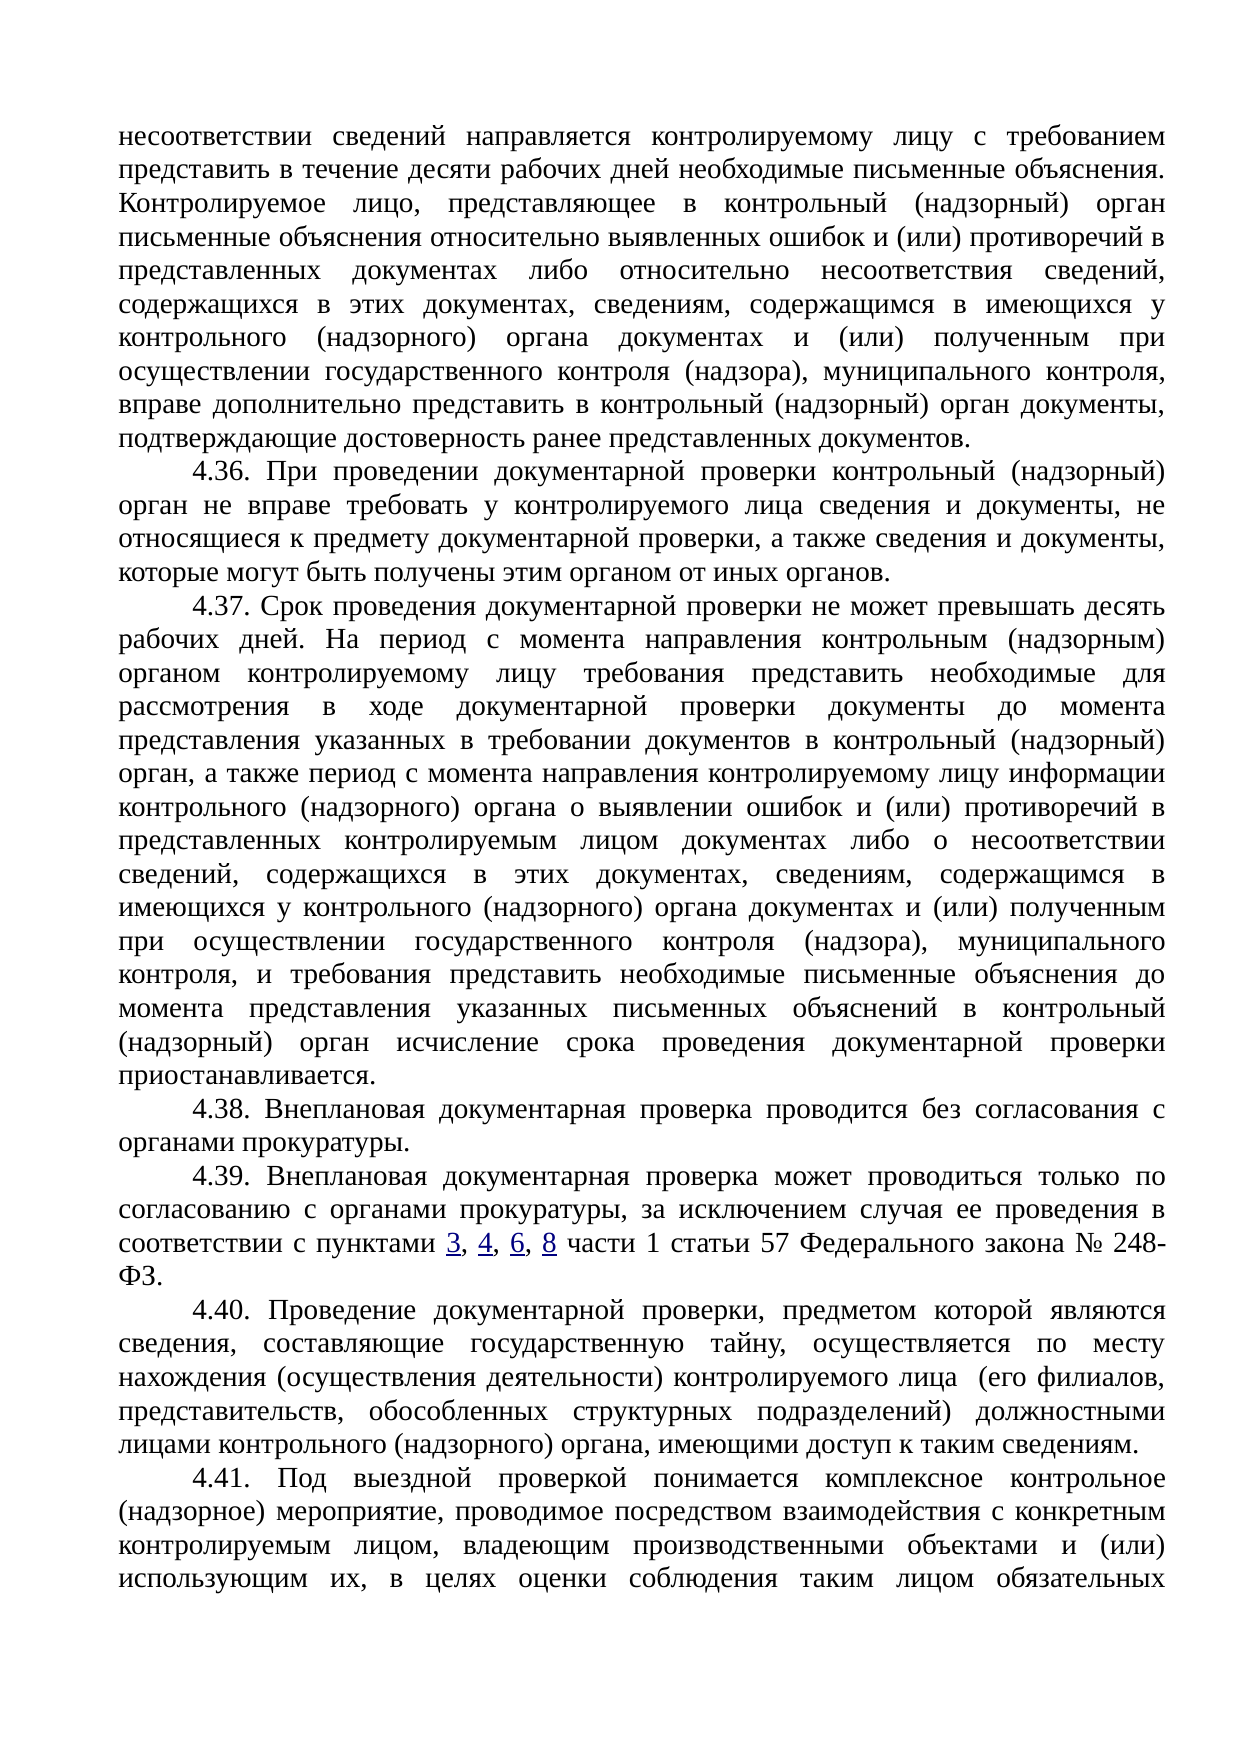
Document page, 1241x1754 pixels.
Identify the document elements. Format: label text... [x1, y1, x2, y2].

text 4.39. Внеплановая документарная проверка может проводиться только по согласованию с органами прокуратуры, за исключением случая ее проведения в соответствии с пунктами 3, 4, 6, 8 части 1 статьи 57 Федерального закона № 248-ФЗ. [118, 1158, 1166, 1292]
text 4.40. Проведение документарной проверки, предметом которой являются сведения, составляющие государственную тайну, осуществляется по месту нахождения (осуществления деятельности) контролируемого лица (его филиалов, представительств, обособленных структурных подразделений) должностными лицами контрольного (надзорного) органа, имеющими доступ к таким сведениям. [118, 1292, 1166, 1460]
text 4.41. Под выездной проверкой понимается комплексное контрольное (надзорное) мероприятие, проводимое посредством взаимодействия с конкретным контролируемым лицом, владеющим производственными объектами и (или) использующим их, в целях оценки соблюдения таким лицом обязательных [118, 1460, 1166, 1594]
text 4.36. При проведении документарной проверки контрольный (надзорный) орган не вправе требовать у контролируемого лица сведения и документы, не относящиеся к предмету документарной проверки, а также сведения и документы, которые могут быть получены этим органом от иных органов. [118, 453, 1166, 588]
text несоответствии сведений направляется контролируемому лицу с требованием представить в течение десяти рабочих дней необходимые письменные объяснения. Контролируемое лицо, представляющее в контрольный (надзорный) орган письменные объяснения относительно выявленных ошибок и (или) противоречий в представленных документах либо относительно несоответствия сведений, содержащихся в этих документах, сведениям, содержащимся в имеющихся у контрольного (надзорного) органа документах и (или) полученным при осуществлении государственного контроля (надзора), муниципального контроля, вправе дополнительно представить в контрольный (надзорный) орган документы, подтверждающие достоверность ранее представленных документов. [118, 118, 1166, 453]
text 4.37. Срок проведения документарной проверки не может превышать десять рабочих дней. На период с момента направления контрольным (надзорным) органом контролируемому лицу требования представить необходимые для рассмотрения в ходе документарной проверки документы до момента представления указанных в требовании документов в контрольный (надзорный) орган, а также период с момента направления контролируемому лицу информации контрольного (надзорного) органа о выявлении ошибок и (или) противоречий в представленных контролируемым лицом документах либо о несоответствии сведений, содержащихся в этих документах, сведениям, содержащимся в имеющихся у контрольного (надзорного) органа документах и (или) полученным при осуществлении государственного контроля (надзора), муниципального контроля, и требования представить необходимые письменные объяснения до момента представления указанных письменных объяснений в контрольный (надзорный) орган исчисление срока проведения документарной проверки приостанавливается. [118, 588, 1166, 1091]
text 4.38. Внеплановая документарная проверка проводится без согласования с органами прокуратуры. [118, 1091, 1166, 1158]
